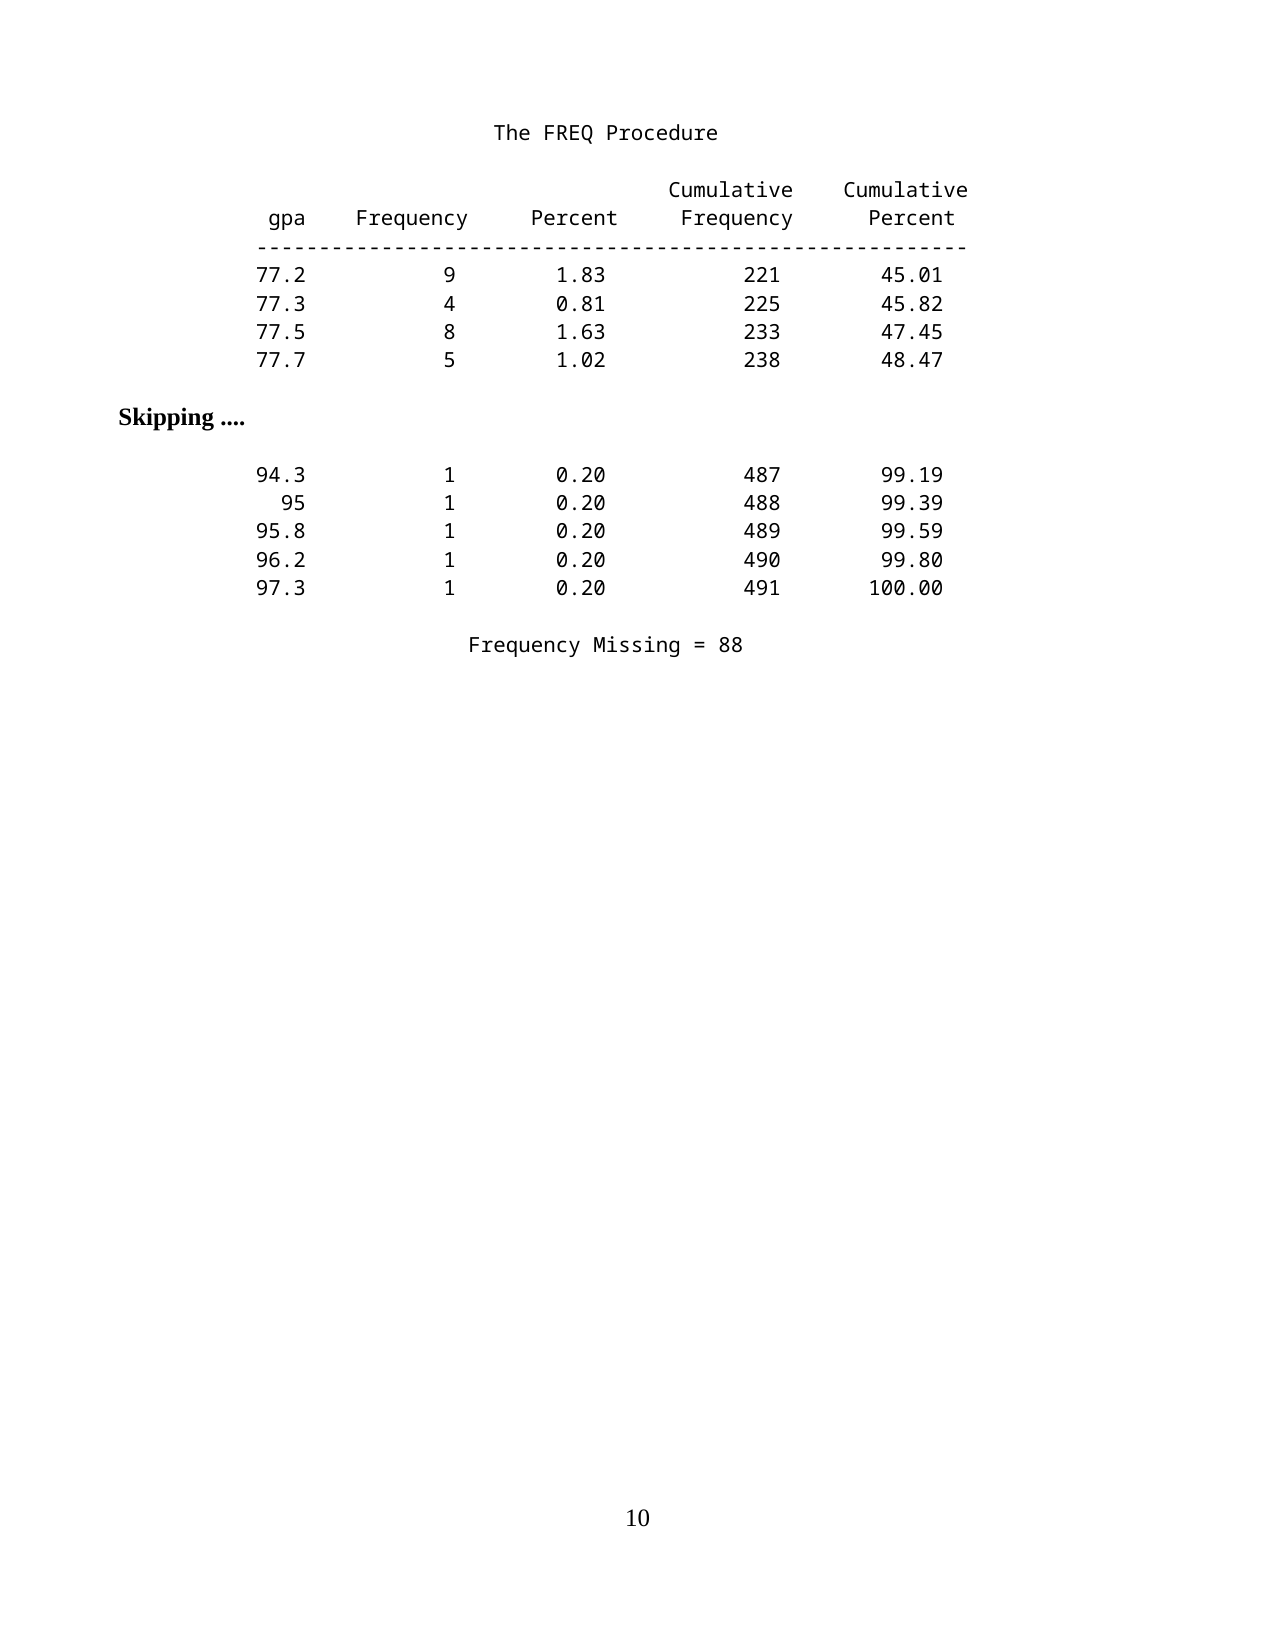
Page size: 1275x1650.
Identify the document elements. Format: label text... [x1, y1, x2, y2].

text The FREQ Procedure [118, 118, 1160, 147]
text 96.2 1 0.20 490 99.80 [118, 545, 1160, 573]
text --------------------------------------------------------- [118, 232, 1160, 260]
text Frequency Missing = 88 [118, 630, 1160, 659]
text 97.3 1 0.20 491 100.00 [118, 573, 1160, 602]
text Skipping .... [118, 402, 1160, 431]
text 77.2 9 1.83 221 45.01 [118, 260, 1160, 289]
text 77.3 4 0.81 225 45.82 [118, 289, 1160, 317]
text 77.7 5 1.02 238 48.47 [118, 346, 1160, 374]
text 95.8 1 0.20 489 99.59 [118, 517, 1160, 545]
text Cumulative Cumulative [118, 175, 1160, 203]
text 94.3 1 0.20 487 99.19 [118, 460, 1160, 488]
text 77.5 8 1.63 233 47.45 [118, 317, 1160, 346]
text gpa Frequency Percent Frequency Percent [118, 203, 1160, 232]
text 95 1 0.20 488 99.39 [118, 488, 1160, 517]
